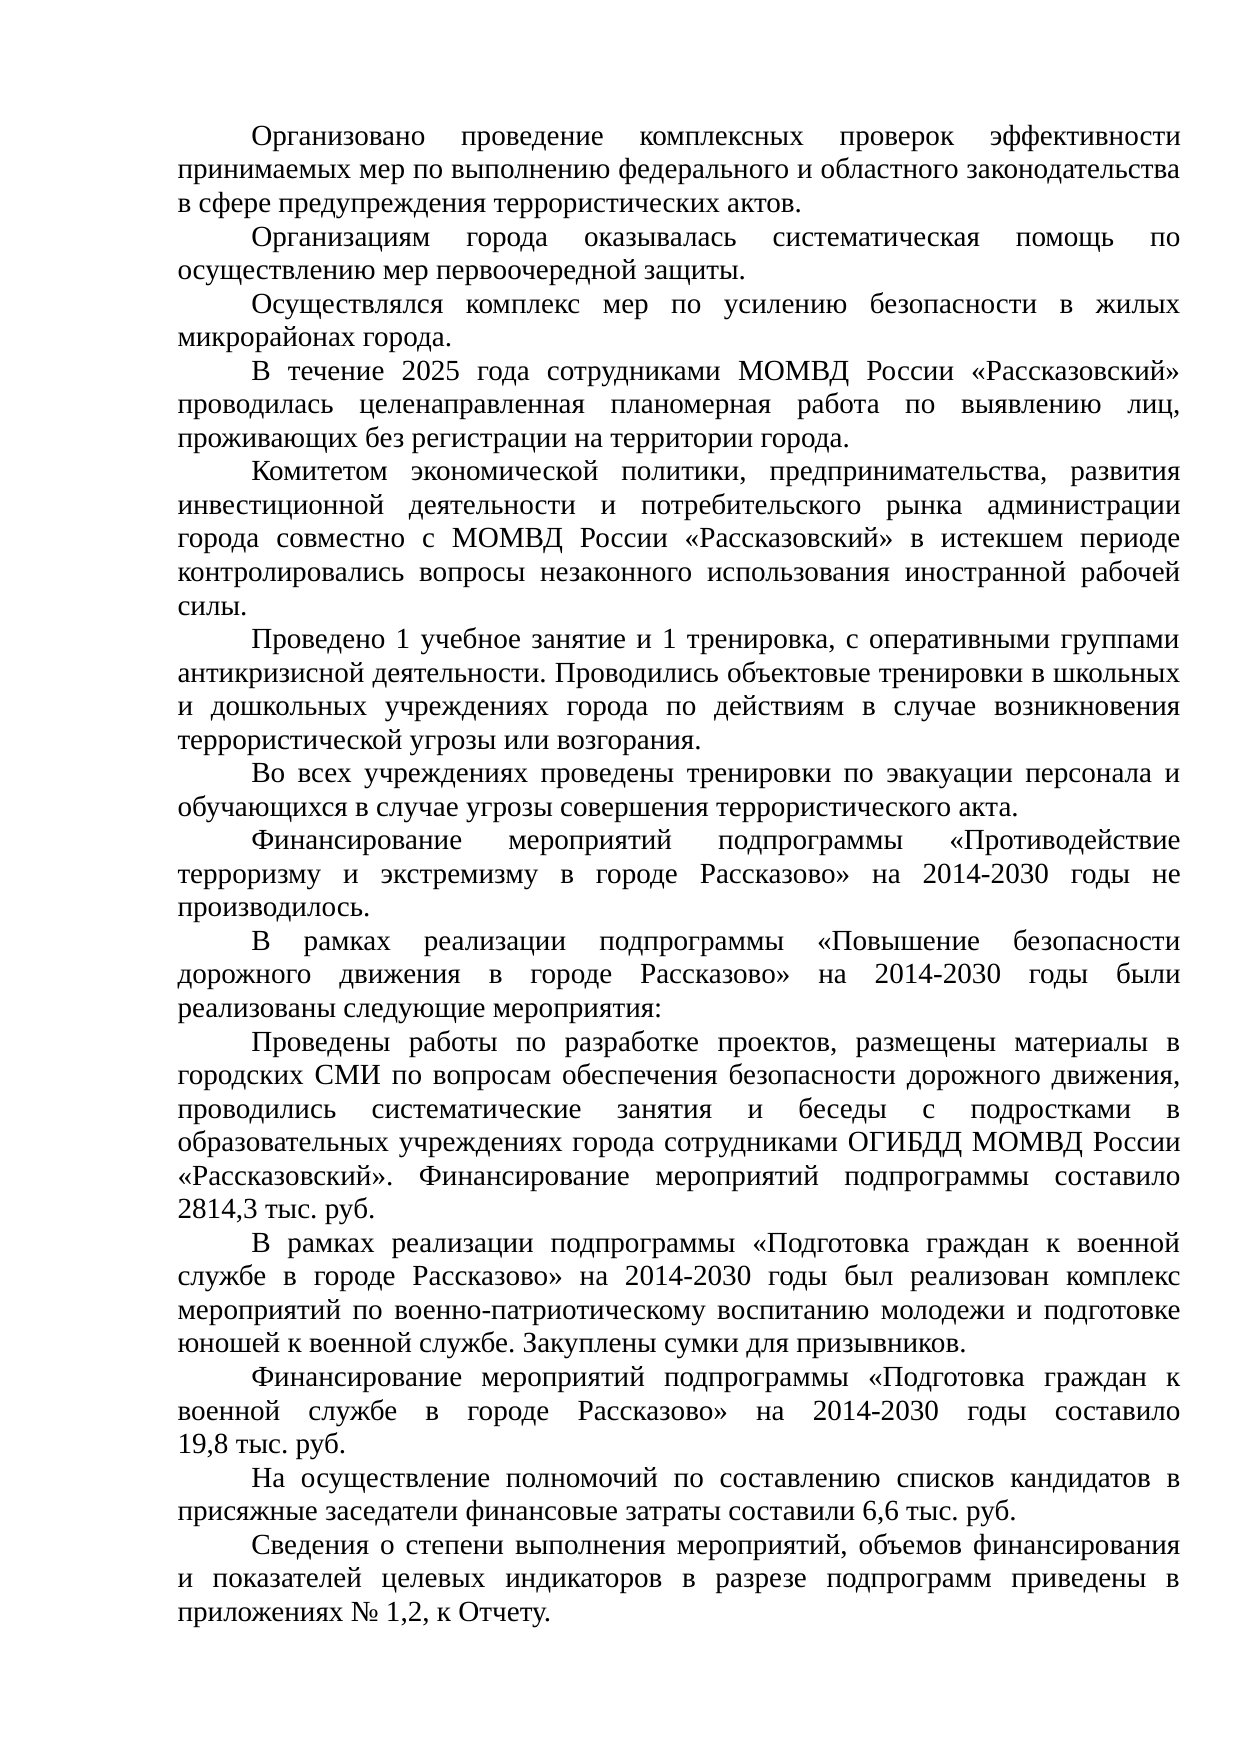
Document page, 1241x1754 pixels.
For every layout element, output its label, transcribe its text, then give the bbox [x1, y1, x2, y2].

text Финансирование мероприятий подпрограммы «Подготовка граждан к военной службе в городе Рассказово» на 2014-2030 годы составило 19,8 тыс. руб. [177, 1359, 1181, 1460]
text В рамках реализации подпрограммы «Подготовка граждан к военной службе в городе Рассказово» на 2014-2030 годы был реализован комплекс мероприятий по военно-патриотическому воспитанию молодежи и подготовке юношей к военной службе. Закуплены сумки для призывников. [177, 1225, 1181, 1359]
text Проведены работы по разработке проектов, размещены материалы в городских СМИ по вопросам обеспечения безопасности дорожного движения, проводились систематические занятия и беседы с подростками в образовательных учреждениях города сотрудниками ОГИБДД МОМВД России «Рассказовский». Финансирование мероприятий подпрограммы составило 2814,3 тыс. руб. [177, 1024, 1181, 1225]
text В течение 2025 года сотрудниками МОМВД России «Рассказовский» проводилась целенаправленная планомерная работа по выявлению лиц, проживающих без регистрации на территории города. [177, 353, 1181, 453]
text Организовано проведение комплексных проверок эффективности принимаемых мер по выполнению федерального и областного законодательства в сфере предупреждения террористических актов. [177, 118, 1181, 219]
text Во всех учреждениях проведены тренировки по эвакуации персонала и обучающихся в случае угрозы совершения террористического акта. [177, 755, 1181, 822]
text Осуществлялся комплекс мер по усилению безопасности в жилых микрорайонах города. [177, 286, 1181, 353]
text В рамках реализации подпрограммы «Повышение безопасности дорожного движения в городе Рассказово» на 2014-2030 годы были реализованы следующие мероприятия: [177, 923, 1181, 1024]
text Финансирование мероприятий подпрограммы «Противодействие терроризму и экстремизму в городе Рассказово» на 2014-2030 годы не производилось. [177, 822, 1181, 923]
text На осуществление полномочий по составлению списков кандидатов в присяжные заседатели финансовые затраты составили 6,6 тыс. руб. [177, 1460, 1181, 1527]
text Организациям города оказывалась систематическая помощь по осуществлению мер первоочередной защиты. [177, 219, 1181, 286]
text Проведено 1 учебное занятие и 1 тренировка, с оперативными группами антикризисной деятельности. Проводились объектовые тренировки в школьных и дошкольных учреждениях города по действиям в случае возникновения террористической угрозы или возгорания. [177, 621, 1181, 755]
text Сведения о степени выполнения мероприятий, объемов финансирования и показателей целевых индикаторов в разрезе подпрограмм приведены в приложениях № 1,2, к Отчету. [177, 1527, 1181, 1627]
text Комитетом экономической политики, предпринимательства, развития инвестиционной деятельности и потребительского рынка администрации города совместно с МОМВД России «Рассказовский» в истекшем периоде контролировались вопросы незаконного использования иностранной рабочей силы. [177, 453, 1181, 621]
